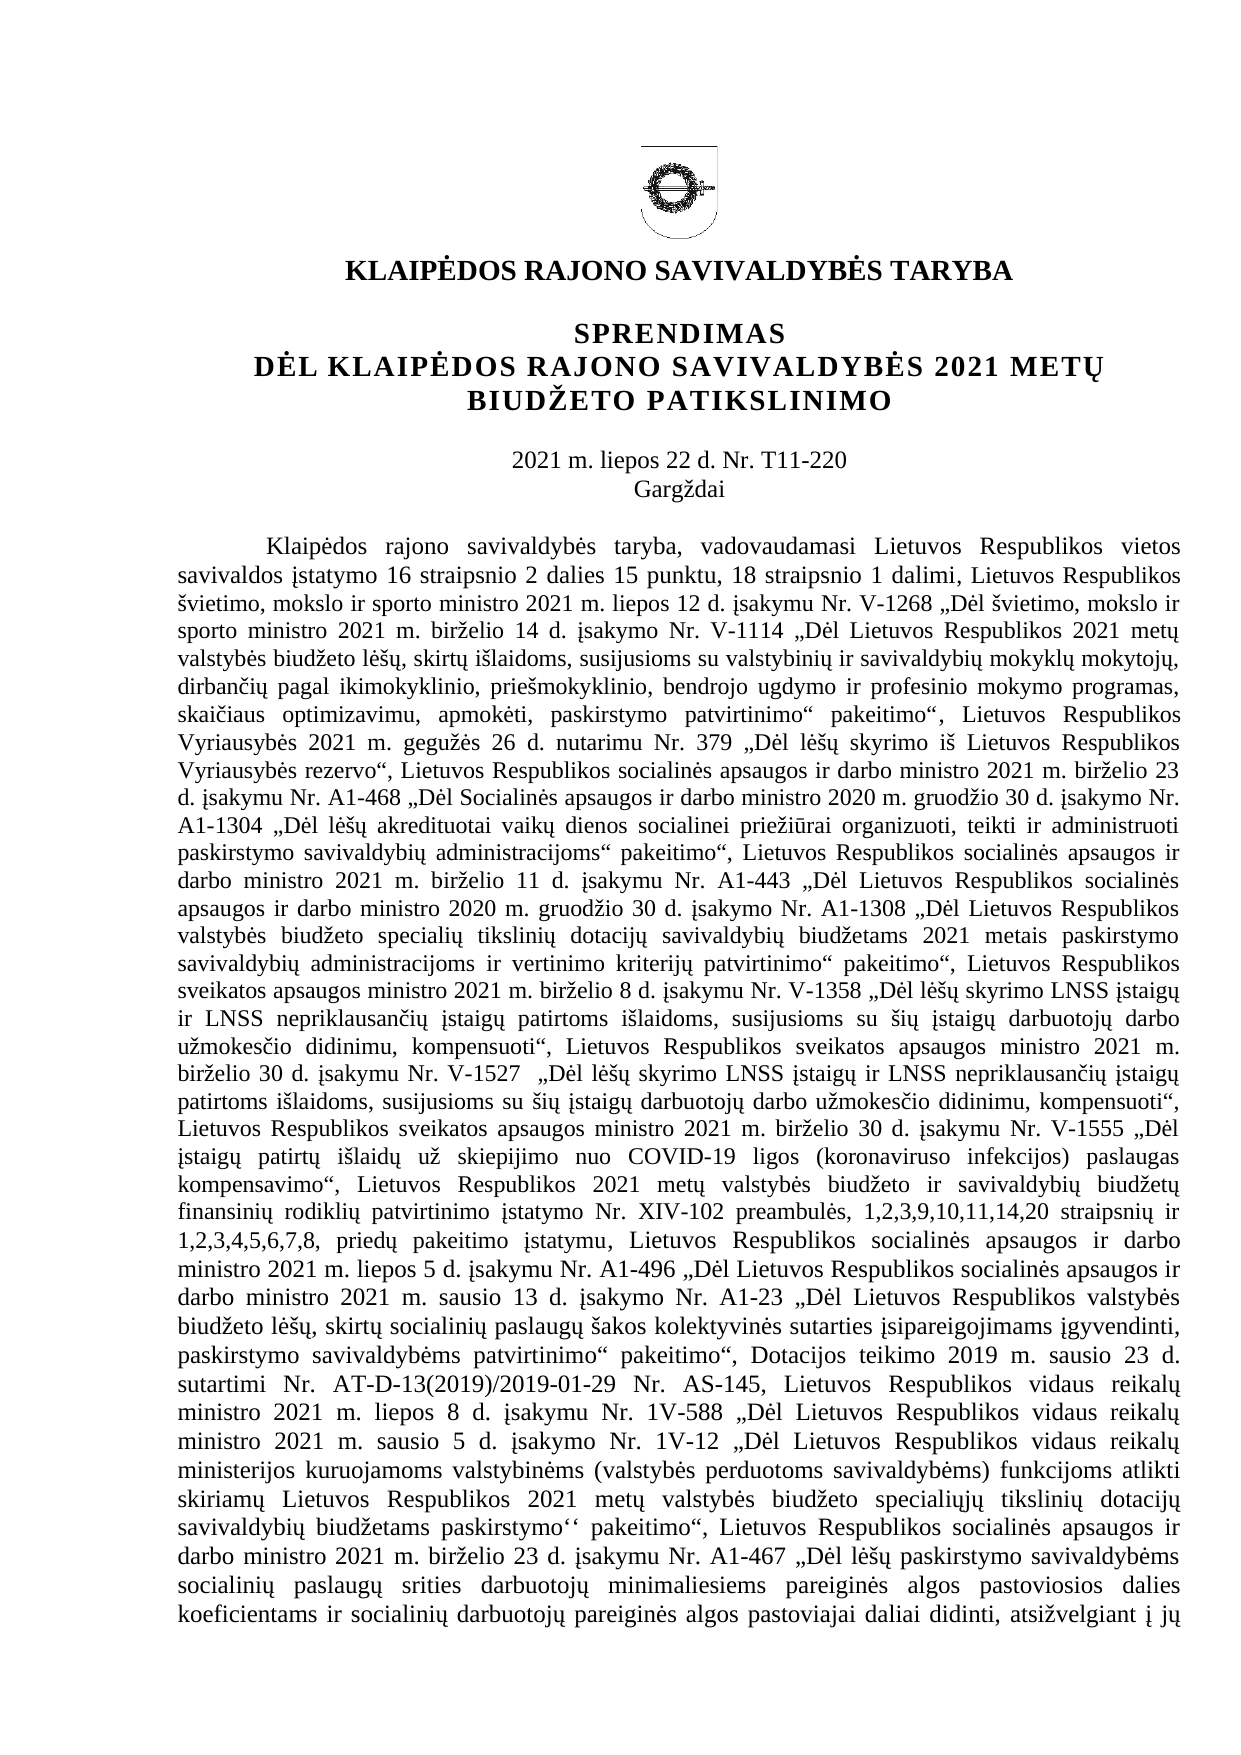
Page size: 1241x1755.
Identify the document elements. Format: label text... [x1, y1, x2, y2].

text Klaipėdos rajono savivaldybės taryba, vadovaudamasi Lietuvos Respublikos vietos savivaldos įstatymo 16 straipsnio 2 dalies 15 punktu, 18 straipsnio 1 dalimi, Lietuvos Respublikos švietimo, mokslo ir sporto ministro 2021 m. liepos 12 d. įsakymu Nr. V-1268 „Dėl švietimo, mokslo ir sporto ministro 2021 m. birželio 14 d. įsakymo Nr. V-1114 „Dėl Lietuvos Respublikos 2021 metų valstybės biudžeto lėšų, skirtų išlaidoms, susijusioms su valstybinių ir savivaldybių mokyklų mokytojų, dirbančių pagal ikimokyklinio, priešmokyklinio, bendrojo ugdymo ir profesinio mokymo programas, skaičiaus optimizavimu, apmokėti, paskirstymo patvirtinimo“ pakeitimo“, Lietuvos Respublikos Vyriausybės 2021 m. gegužės 26 d. nutarimu Nr. 379 „Dėl lėšų skyrimo iš Lietuvos Respublikos Vyriausybės rezervo“, Lietuvos Respublikos socialinės apsaugos ir darbo ministro 2021 m. birželio 23 d. įsakymu Nr. A1-468 „Dėl Socialinės apsaugos ir darbo ministro 2020 m. gruodžio 30 d. įsakymo Nr. A1-1304 „Dėl lėšų akredituotai vaikų dienos socialinei priežiūrai organizuoti, teikti ir administruoti paskirstymo savivaldybių administracijoms“ pakeitimo“, Lietuvos Respublikos socialinės apsaugos ir darbo ministro 2021 m. birželio 11 d. įsakymu Nr. A1-443 „Dėl Lietuvos Respublikos socialinės apsaugos ir darbo ministro 2020 m. gruodžio 30 d. įsakymo Nr. A1-1308 „Dėl Lietuvos Respublikos valstybės biudžeto specialių tikslinių dotacijų savivaldybių biudžetams 2021 metais paskirstymo savivaldybių administracijoms ir vertinimo kriterijų patvirtinimo“ pakeitimo“, Lietuvos Respublikos sveikatos apsaugos ministro 2021 m. birželio 8 d. įsakymu Nr. V-1358 „Dėl lėšų skyrimo LNSS įstaigų ir LNSS nepriklausančių įstaigų patirtoms išlaidoms, susijusioms su šių įstaigų darbuotojų darbo užmokesčio didinimu, kompensuoti“, Lietuvos Respublikos sveikatos apsaugos ministro 2021 m. birželio 30 d. įsakymu Nr. V-1527 „Dėl lėšų skyrimo LNSS įstaigų ir LNSS nepriklausančių įstaigų patirtoms išlaidoms, susijusioms su šių įstaigų darbuotojų darbo užmokesčio didinimu, kompensuoti“, Lietuvos Respublikos sveikatos apsaugos ministro 2021 m. birželio 30 d. įsakymu Nr. V-1555 „Dėl įstaigų patirtų išlaidų už skiepijimo nuo COVID-19 ligos (koronaviruso infekcijos) paslaugas kompensavimo“, Lietuvos Respublikos 2021 metų valstybės biudžeto ir savivaldybių biudžetų finansinių rodiklių patvirtinimo įstatymo Nr. XIV-102 preambulės, 1,2,3,9,10,11,14,20 straipsnių ir 1,2,3,4,5,6,7,8, priedų pakeitimo įstatymu, Lietuvos Respublikos socialinės apsaugos ir darbo ministro 2021 m. liepos 5 d. įsakymu Nr. A1-496 „Dėl Lietuvos Respublikos socialinės apsaugos ir darbo ministro 2021 m. sausio 13 d. įsakymo Nr. A1-23 „Dėl Lietuvos Respublikos valstybės biudžeto lėšų, skirtų socialinių paslaugų šakos kolektyvinės sutarties įsipareigojimams įgyvendinti, paskirstymo savivaldybėms patvirtinimo“ pakeitimo“, Dotacijos teikimo 2019 m. sausio 23 d. sutartimi Nr. AT-D-13(2019)/2019-01-29 Nr. AS-145, Lietuvos Respublikos vidaus reikalų ministro 2021 m. liepos 8 d. įsakymu Nr. 1V-588 „Dėl Lietuvos Respublikos vidaus reikalų ministro 2021 m. sausio 5 d. įsakymo Nr. 1V-12 „Dėl Lietuvos Respublikos vidaus reikalų ministerijos kuruojamoms valstybinėms (valstybės perduotoms savivaldybėms) funkcijoms atlikti skiriamų Lietuvos Respublikos 2021 metų valstybės biudžeto specialiųjų tikslinių dotacijų savivaldybių biudžetams paskirstymo‘‘ pakeitimo“, Lietuvos Respublikos socialinės apsaugos ir darbo ministro 2021 m. birželio 23 d. įsakymu Nr. A1-467 „Dėl lėšų paskirstymo savivaldybėms socialinių paslaugų srities darbuotojų minimaliesiems pareiginės algos pastoviosios dalies koeficientams ir socialinių darbuotojų pareiginės algos pastoviajai daliai didinti, atsižvelgiant į jų [177, 531, 1181, 1627]
text KLAIPĖDOS RAJONO SAVIVALDYBĖS TARYBA [177, 253, 1181, 287]
text DĖL KLAIPĖDOS RAJONO SAVIVALDYBĖS 2021 METŲ BIUDŽETO PATIKSLINIMO [177, 349, 1181, 416]
text SPRENDIMAS [177, 316, 1181, 349]
text Gargždai [177, 474, 1181, 503]
text 2021 m. liepos 22 d. Nr. T11-220 [177, 445, 1181, 474]
